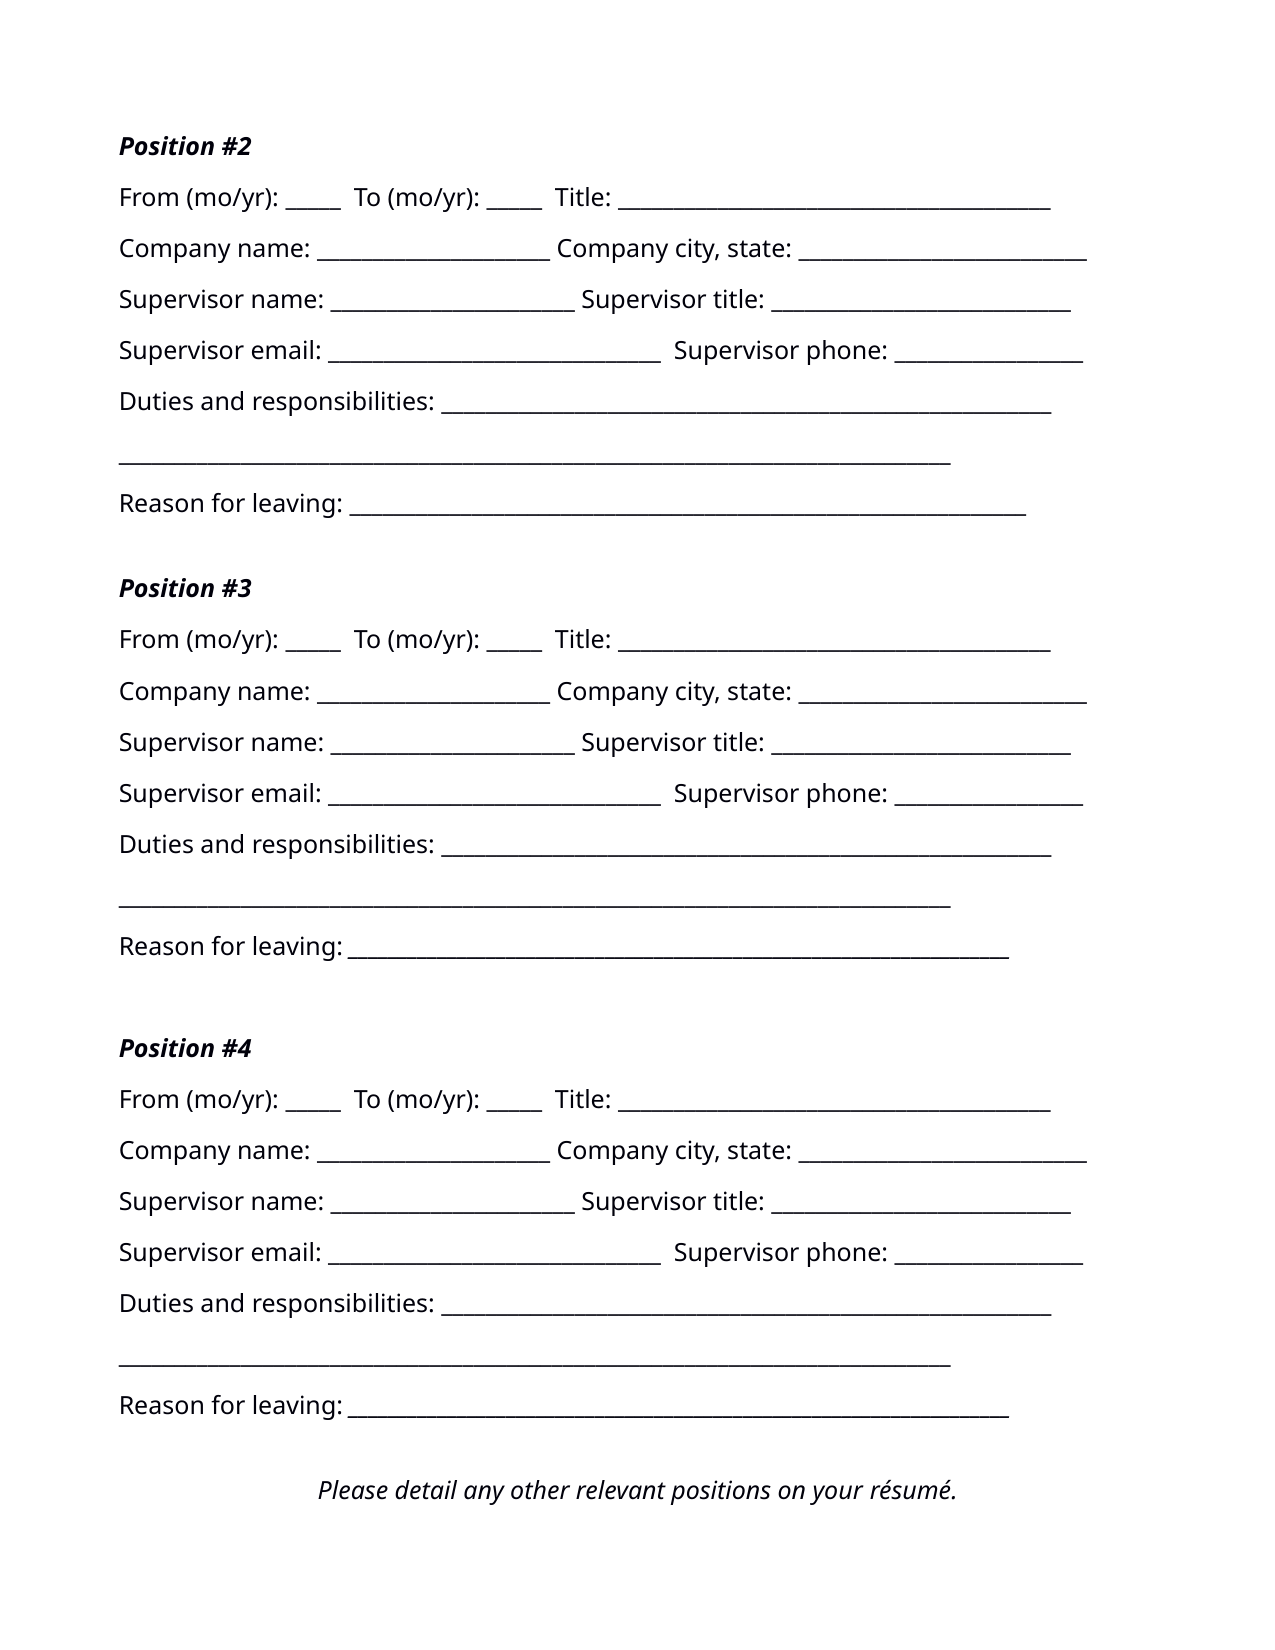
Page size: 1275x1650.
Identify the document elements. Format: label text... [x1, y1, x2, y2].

text From (mo/yr): _____ To (mo/yr): _____ Title: _______________________________________ [118, 622, 1156, 656]
text Company name: _____________________ Company city, state: __________________________ [118, 231, 1156, 265]
text From (mo/yr): _____ To (mo/yr): _____ Title: _______________________________________ [118, 1081, 1156, 1116]
text Duties and responsibilities: _______________________________________________________ [118, 1286, 1156, 1320]
text ___________________________________________________________________________ [118, 1337, 1156, 1371]
text ___________________________________________________________________________ [118, 877, 1156, 911]
list Position #4 [118, 1030, 1156, 1064]
list Position #3 [118, 571, 1156, 605]
text Supervisor name: ______________________ Supervisor title: ___________________________ [118, 724, 1156, 758]
text Duties and responsibilities: _______________________________________________________ [118, 384, 1156, 418]
text Company name: _____________________ Company city, state: __________________________ [118, 1132, 1156, 1167]
text From (mo/yr): _____ To (mo/yr): _____ Title: _______________________________________ [118, 180, 1156, 214]
text Reason for leaving: ___________________________________________________________________ [118, 1388, 1156, 1422]
text ___________________________________________________________________________ [118, 435, 1156, 469]
text Company name: _____________________ Company city, state: __________________________ [118, 673, 1156, 707]
text Supervisor name: ______________________ Supervisor title: ___________________________ [118, 282, 1156, 316]
list Position #2 [118, 129, 1156, 163]
text Reason for leaving: ___________________________________________________________________ [118, 928, 1156, 962]
text Supervisor email: ______________________________ Supervisor phone: _________________ [118, 775, 1156, 809]
text Supervisor email: ______________________________ Supervisor phone: _________________ [118, 1234, 1156, 1269]
text Supervisor name: ______________________ Supervisor title: ___________________________ [118, 1183, 1156, 1218]
text Please detail any other relevant positions on your résumé. [118, 1473, 1156, 1507]
text Reason for leaving: _____________________________________________________________ [118, 486, 1156, 520]
text Duties and responsibilities: _______________________________________________________ [118, 826, 1156, 860]
text Supervisor email: ______________________________ Supervisor phone: _________________ [118, 333, 1156, 367]
